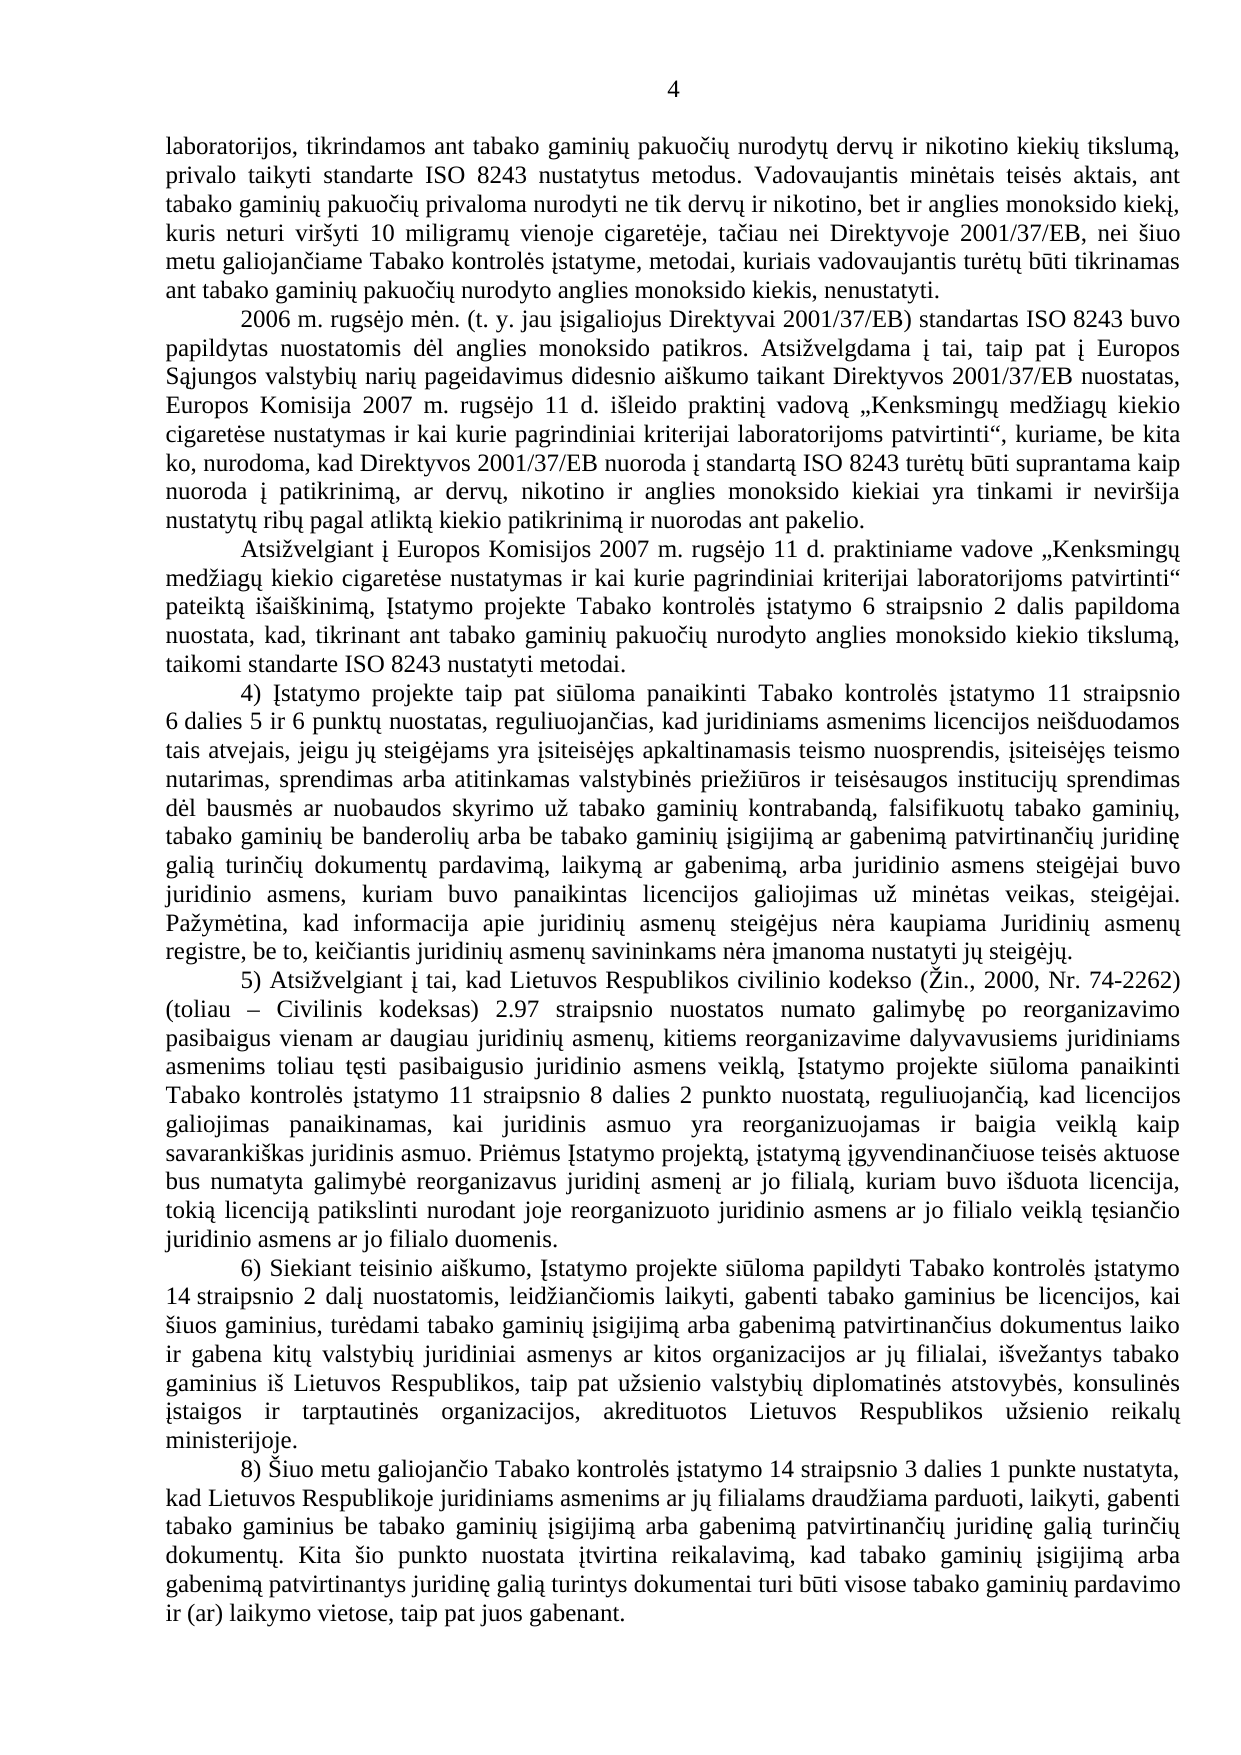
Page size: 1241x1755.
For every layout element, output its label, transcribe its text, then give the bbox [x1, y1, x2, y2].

text laboratorijos, tikrindamos ant tabako gaminių pakuočių nurodytų dervų ir nikotino kiekių tikslumą, privalo taikyti standarte ISO 8243 nustatytus metodus. Vadovaujantis minėtais teisės aktais, ant tabako gaminių pakuočių privaloma nurodyti ne tik dervų ir nikotino, bet ir anglies monoksido kiekį, kuris neturi viršyti 10 miligramų vienoje cigaretėje, tačiau nei Direktyvoje 2001/37/EB, nei šiuo metu galiojančiame Tabako kontrolės įstatyme, metodai, kuriais vadovaujantis turėtų būti tikrinamas ant tabako gaminių pakuočių nurodyto anglies monoksido kiekis, nenustatyti. [165, 131, 1181, 304]
text 4) Įstatymo projekte taip pat siūloma panaikinti Tabako kontrolės įstatymo 11 straipsnio 6 dalies 5 ir 6 punktų nuostatas, reguliuojančias, kad juridiniams asmenims licencijos neišduodamos tais atvejais, jeigu jų steigėjams yra įsiteisėjęs apkaltinamasis teismo nuosprendis, įsiteisėjęs teismo nutarimas, sprendimas arba atitinkamas valstybinės priežiūros ir teisėsaugos institucijų sprendimas dėl bausmės ar nuobaudos skyrimo už tabako gaminių kontrabandą, falsifikuotų tabako gaminių, tabako gaminių be banderolių arba be tabako gaminių įsigijimą ar gabenimą patvirtinančių juridinę galią turinčių dokumentų pardavimą, laikymą ar gabenimą, arba juridinio asmens steigėjai buvo juridinio asmens, kuriam buvo panaikintas licencijos galiojimas už minėtas veikas, steigėjai. Pažymėtina, kad informacija apie juridinių asmenų steigėjus nėra kaupiama Juridinių asmenų registre, be to, keičiantis juridinių asmenų savininkams nėra įmanoma nustatyti jų steigėjų. [165, 678, 1181, 965]
text 6) Siekiant teisinio aiškumo, Įstatymo projekte siūloma papildyti Tabako kontrolės įstatymo 14 straipsnio 2 dalį nuostatomis, leidžiančiomis laikyti, gabenti tabako gaminius be licencijos, kai šiuos gaminius, turėdami tabako gaminių įsigijimą arba gabenimą patvirtinančius dokumentus laiko ir gabena kitų valstybių juridiniai asmenys ar kitos organizacijos ar jų filialai, išvežantys tabako gaminius iš Lietuvos Respublikos, taip pat užsienio valstybių diplomatinės atstovybės, konsulinės įstaigos ir tarptautinės organizacijos, akredituotos Lietuvos Respublikos užsienio reikalų ministerijoje. [165, 1253, 1181, 1454]
text 5) Atsižvelgiant į tai, kad Lietuvos Respublikos civilinio kodekso (Žin., 2000, Nr. 74-2262) (toliau – Civilinis kodeksas) 2.97 straipsnio nuostatos numato galimybę po reorganizavimo pasibaigus vienam ar daugiau juridinių asmenų, kitiems reorganizavime dalyvavusiems juridiniams asmenims toliau tęsti pasibaigusio juridinio asmens veiklą, Įstatymo projekte siūloma panaikinti Tabako kontrolės įstatymo 11 straipsnio 8 dalies 2 punkto nuostatą, reguliuojančią, kad licencijos galiojimas panaikinamas, kai juridinis asmuo yra reorganizuojamas ir baigia veiklą kaip savarankiškas juridinis asmuo. Priėmus Įstatymo projektą, įstatymą įgyvendinančiuose teisės aktuose bus numatyta galimybė reorganizavus juridinį asmenį ar jo filialą, kuriam buvo išduota licencija, tokią licenciją patikslinti nurodant joje reorganizuoto juridinio asmens ar jo filialo veiklą tęsiančio juridinio asmens ar jo filialo duomenis. [165, 965, 1181, 1253]
text 2006 m. rugsėjo mėn. (t. y. jau įsigaliojus Direktyvai 2001/37/EB) standartas ISO 8243 buvo papildytas nuostatomis dėl anglies monoksido patikros. Atsižvelgdama į tai, taip pat į Europos Sąjungos valstybių narių pageidavimus didesnio aiškumo taikant Direktyvos 2001/37/EB nuostatas, Europos Komisija 2007 m. rugsėjo 11 d. išleido praktinį vadovą „Kenksmingų medžiagų kiekio cigaretėse nustatymas ir kai kurie pagrindiniai kriterijai laboratorijoms patvirtinti“, kuriame, be kita ko, nurodoma, kad Direktyvos 2001/37/EB nuoroda į standartą ISO 8243 turėtų būti suprantama kaip nuoroda į patikrinimą, ar dervų, nikotino ir anglies monoksido kiekiai yra tinkami ir neviršija nustatytų ribų pagal atliktą kiekio patikrinimą ir nuorodas ant pakelio. [165, 304, 1181, 534]
text Atsižvelgiant į Europos Komisijos 2007 m. rugsėjo 11 d. praktiniame vadove „Kenksmingų medžiagų kiekio cigaretėse nustatymas ir kai kurie pagrindiniai kriterijai laboratorijoms patvirtinti“ pateiktą išaiškinimą, Įstatymo projekte Tabako kontrolės įstatymo 6 straipsnio 2 dalis papildoma nuostata, kad, tikrinant ant tabako gaminių pakuočių nurodyto anglies monoksido kiekio tikslumą, taikomi standarte ISO 8243 nustatyti metodai. [165, 534, 1181, 678]
text 8) Šiuo metu galiojančio Tabako kontrolės įstatymo 14 straipsnio 3 dalies 1 punkte nustatyta, kad Lietuvos Respublikoje juridiniams asmenims ar jų filialams draudžiama parduoti, laikyti, gabenti tabako gaminius be tabako gaminių įsigijimą arba gabenimą patvirtinančių juridinę galią turinčių dokumentų. Kita šio punkto nuostata įtvirtina reikalavimą, kad tabako gaminių įsigijimą arba gabenimą patvirtinantys juridinę galią turintys dokumentai turi būti visose tabako gaminių pardavimo ir (ar) laikymo vietose, taip pat juos gabenant. [165, 1454, 1181, 1626]
